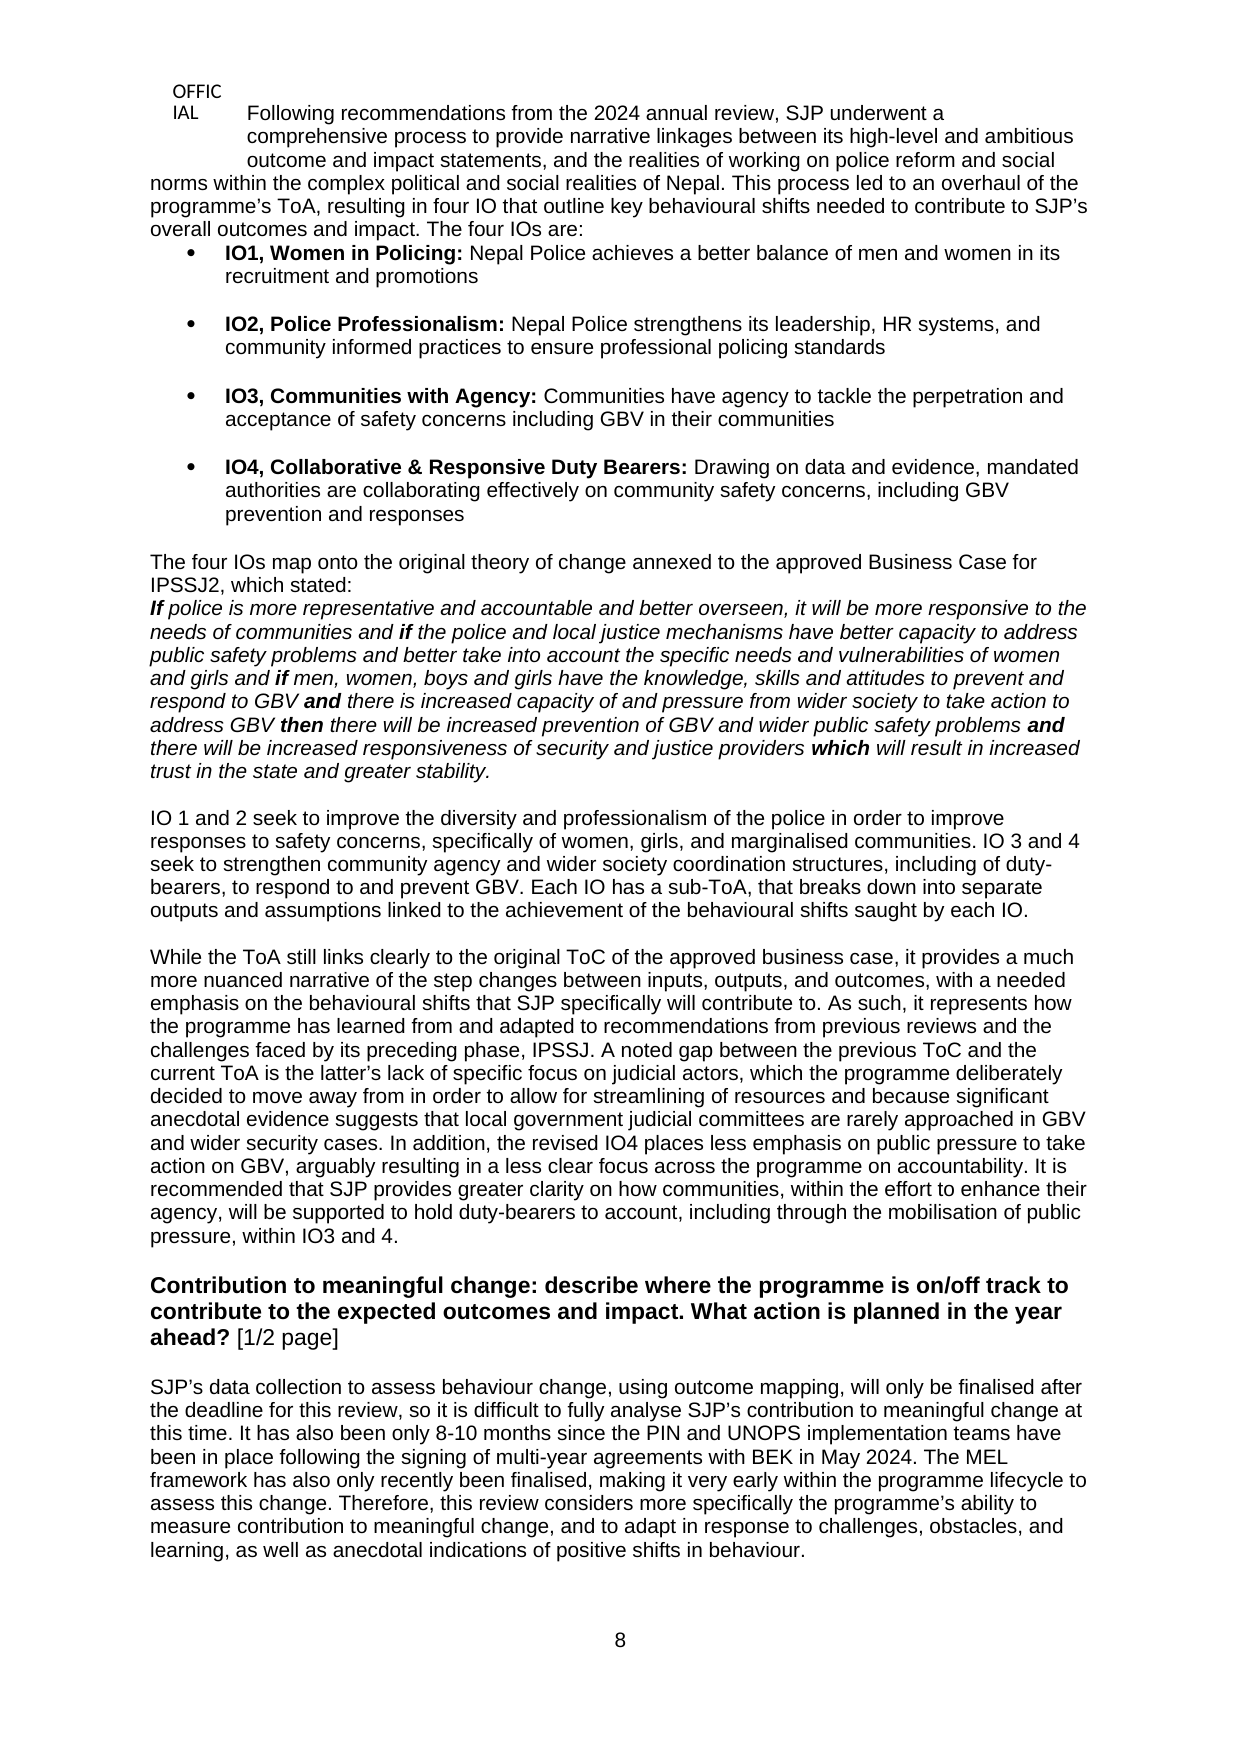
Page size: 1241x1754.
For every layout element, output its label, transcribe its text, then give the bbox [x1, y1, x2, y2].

text Contribution to meaningful change: describe where the programme is on/off track to contribute to the expected outcomes and impact. What action is planned in the year ahead? [1/2 page] [150, 1273, 1090, 1350]
list IO3, Communities with Agency: Communities have agency to tackle the perpetration and acceptance of safety concerns including GBV in their communities [187, 384, 1090, 431]
list IO2, Police Professionalism: Nepal Police strengthens its leadership, HR systems, and community informed practices to ensure professional policing standards [187, 313, 1090, 359]
text If police is more representative and accountable and better overseen, it will be more responsive to the needs of communities and if the police and local justice mechanisms have better capacity to address public safety problems and better take into account the specific needs and vulnerabilities of women and girls and if men, women, boys and girls have the knowledge, skills and attitudes to prevent and respond to GBV and there is increased capacity of and pressure from wider society to take action to address GBV then there will be increased prevention of GBV and wider public safety problems and there will be increased responsiveness of security and justice providers which will result in increased trust in the state and greater stability. [150, 597, 1090, 783]
list IO4, Collaborative & Responsive Duty Bearers: Drawing on data and evidence, mandated authorities are collaborating effectively on community safety concerns, including GBV prevention and responses [187, 456, 1090, 526]
text SJP’s data collection to assess behaviour change, using outcome mapping, will only be finalised after the deadline for this review, so it is difficult to fully analyse SJP’s contribution to meaningful change at this time. It has also been only 8-10 months since the PIN and UNOPS implementation teams have been in place following the signing of multi-year agreements with BEK in May 2024. The MEL framework has also only recently been finalised, making it very early within the programme lifecycle to assess this change. Therefore, this review considers more specifically the programme’s ability to measure contribution to meaningful change, and to adapt in response to challenges, obstacles, and learning, as well as anecdotal indications of positive shifts in behaviour. [150, 1376, 1090, 1561]
text Following recommendations from the 2024 annual review, SJP underwent a comprehensive process to provide narrative linkages between its high-level and ambitious outcome and impact statements, and the realities of working on police reform and social norms within the complex political and social realities of Nepal. This process led to an overhaul of the programme’s ToA, resulting in four IO that outline key behavioural shifts needed to contribute to SJP’s overall outcomes and impact. The four IOs are: [150, 102, 1090, 241]
text While the ToA still links clearly to the original ToC of the approved business case, it provides a much more nuanced narrative of the step changes between inputs, outputs, and outcomes, with a needed emphasis on the behavioural shifts that SJP specifically will contribute to. As such, it represents how the programme has learned from and adapted to recommendations from previous reviews and the challenges faced by its preceding phase, IPSSJ. A noted gap between the previous ToC and the current ToA is the latter’s lack of specific focus on judicial actors, which the programme deliberately decided to move away from in order to allow for streamlining of resources and because significant anecdotal evidence suggests that local government judicial committees are rarely approached in GBV and wider security cases. In addition, the revised IO4 places less emphasis on public pressure to take action on GBV, arguably resulting in a less clear focus across the programme on accountability. It is recommended that SJP provides greater clarity on how communities, within the effort to enhance their agency, will be supported to hold duty-bearers to account, including through the mobilisation of public pressure, within IO3 and 4. [150, 945, 1090, 1247]
text The four IOs map onto the original theory of change annexed to the approved Business Case for IPSSJ2, which stated: [150, 551, 1090, 597]
text IO 1 and 2 seek to improve the diversity and professionalism of the police in order to improve responses to safety concerns, specifically of women, girls, and marginalised communities. IO 3 and 4 seek to strengthen community agency and wider society coordination structures, including of duty-bearers, to respond to and prevent GBV. Each IO has a sub-ToA, that breaks down into separate outputs and assumptions linked to the achievement of the behavioural shifts saught by each IO. [150, 806, 1090, 922]
list IO1, Women in Policing: Nepal Police achieves a better balance of men and women in its recruitment and promotions [187, 241, 1090, 288]
